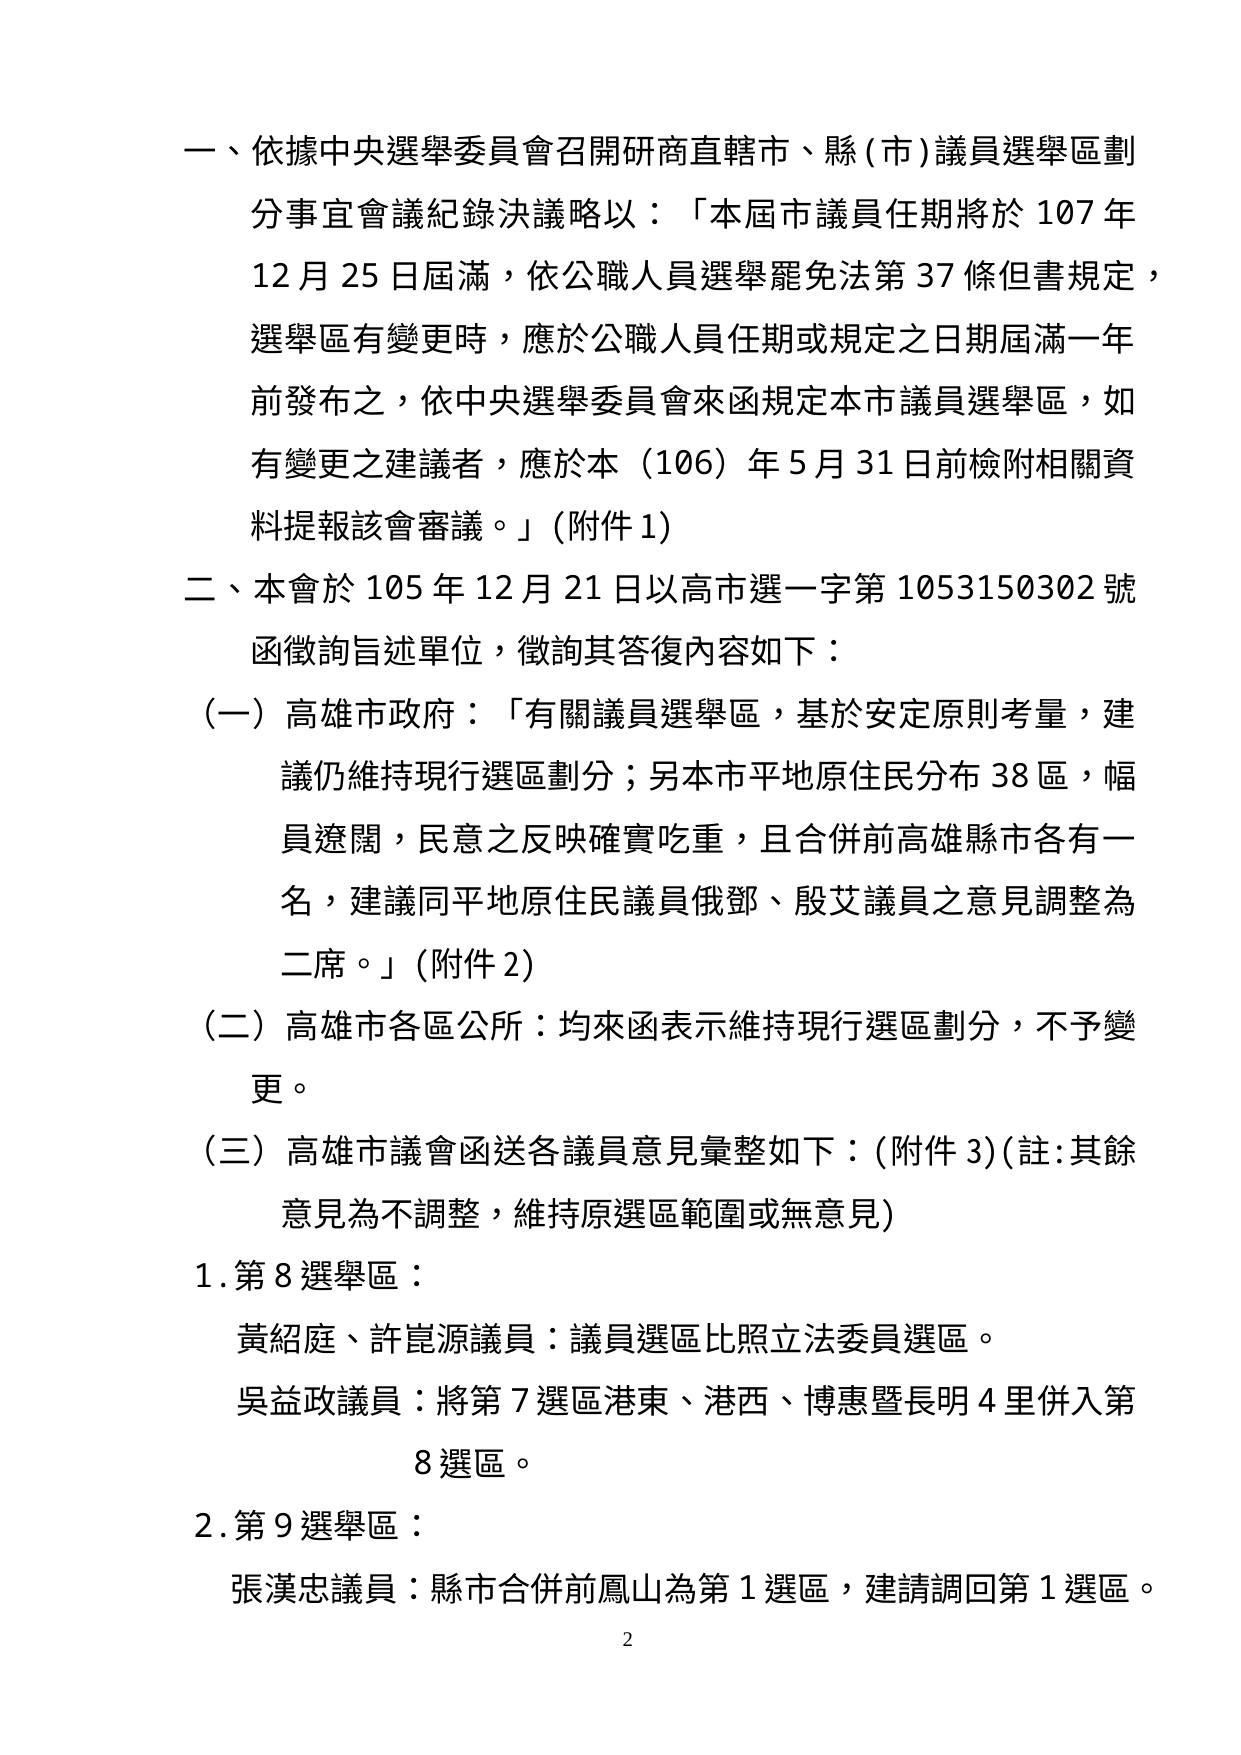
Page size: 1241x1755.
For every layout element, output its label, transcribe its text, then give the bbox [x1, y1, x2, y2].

text 一、依據中央選舉委員會召開研商直轄市、縣(市)議員選舉區劃分事宜會議紀錄決議略以：「本屆市議員任期將於107年12月25日屆滿，依公職人員選舉罷免法第37條但書規定，選舉區有變更時，應於公職人員任期或規定之日期屆滿一年前發布之，依中央選舉委員會來函規定本市議員選舉區，如有變更之建議者，應於本（106）年5月31日前檢附相關資料提報該會審議。」(附件1) [184, 108, 1137, 545]
list 第8選舉區： [193, 1233, 1137, 1295]
text （一）高雄市政府：「有關議員選舉區，基於安定原則考量，建議仍維持現行選區劃分；另本市平地原住民分布38區，幅員遼闊，民意之反映確實吃重，且合併前高雄縣市各有一名，建議同平地原住民議員俄鄧、殷艾議員之意見調整為二席。」(附件2) [184, 670, 1137, 983]
text 張漢忠議員：縣市合併前鳳山為第1選區，建請調回第1選區。 [231, 1545, 1137, 1608]
text （二）高雄市各區公所：均來函表示維持現行選區劃分，不予變更。 [184, 983, 1137, 1108]
list 第9選舉區： [193, 1483, 1137, 1545]
text 黃紹庭、許崑源議員：議員選區比照立法委員選區。 [236, 1295, 1137, 1358]
text 二、本會於105年12月21日以高市選一字第1053150302號函徵詢旨述單位，徵詢其答復內容如下： [184, 545, 1137, 670]
text 吳益政議員：將第7選區港東、港西、博惠暨長明4里併入第8選區。 [236, 1358, 1137, 1483]
text （三）高雄市議會函送各議員意見彙整如下：(附件3)(註:其餘意見為不調整，維持原選區範圍或無意見) [184, 1108, 1137, 1233]
